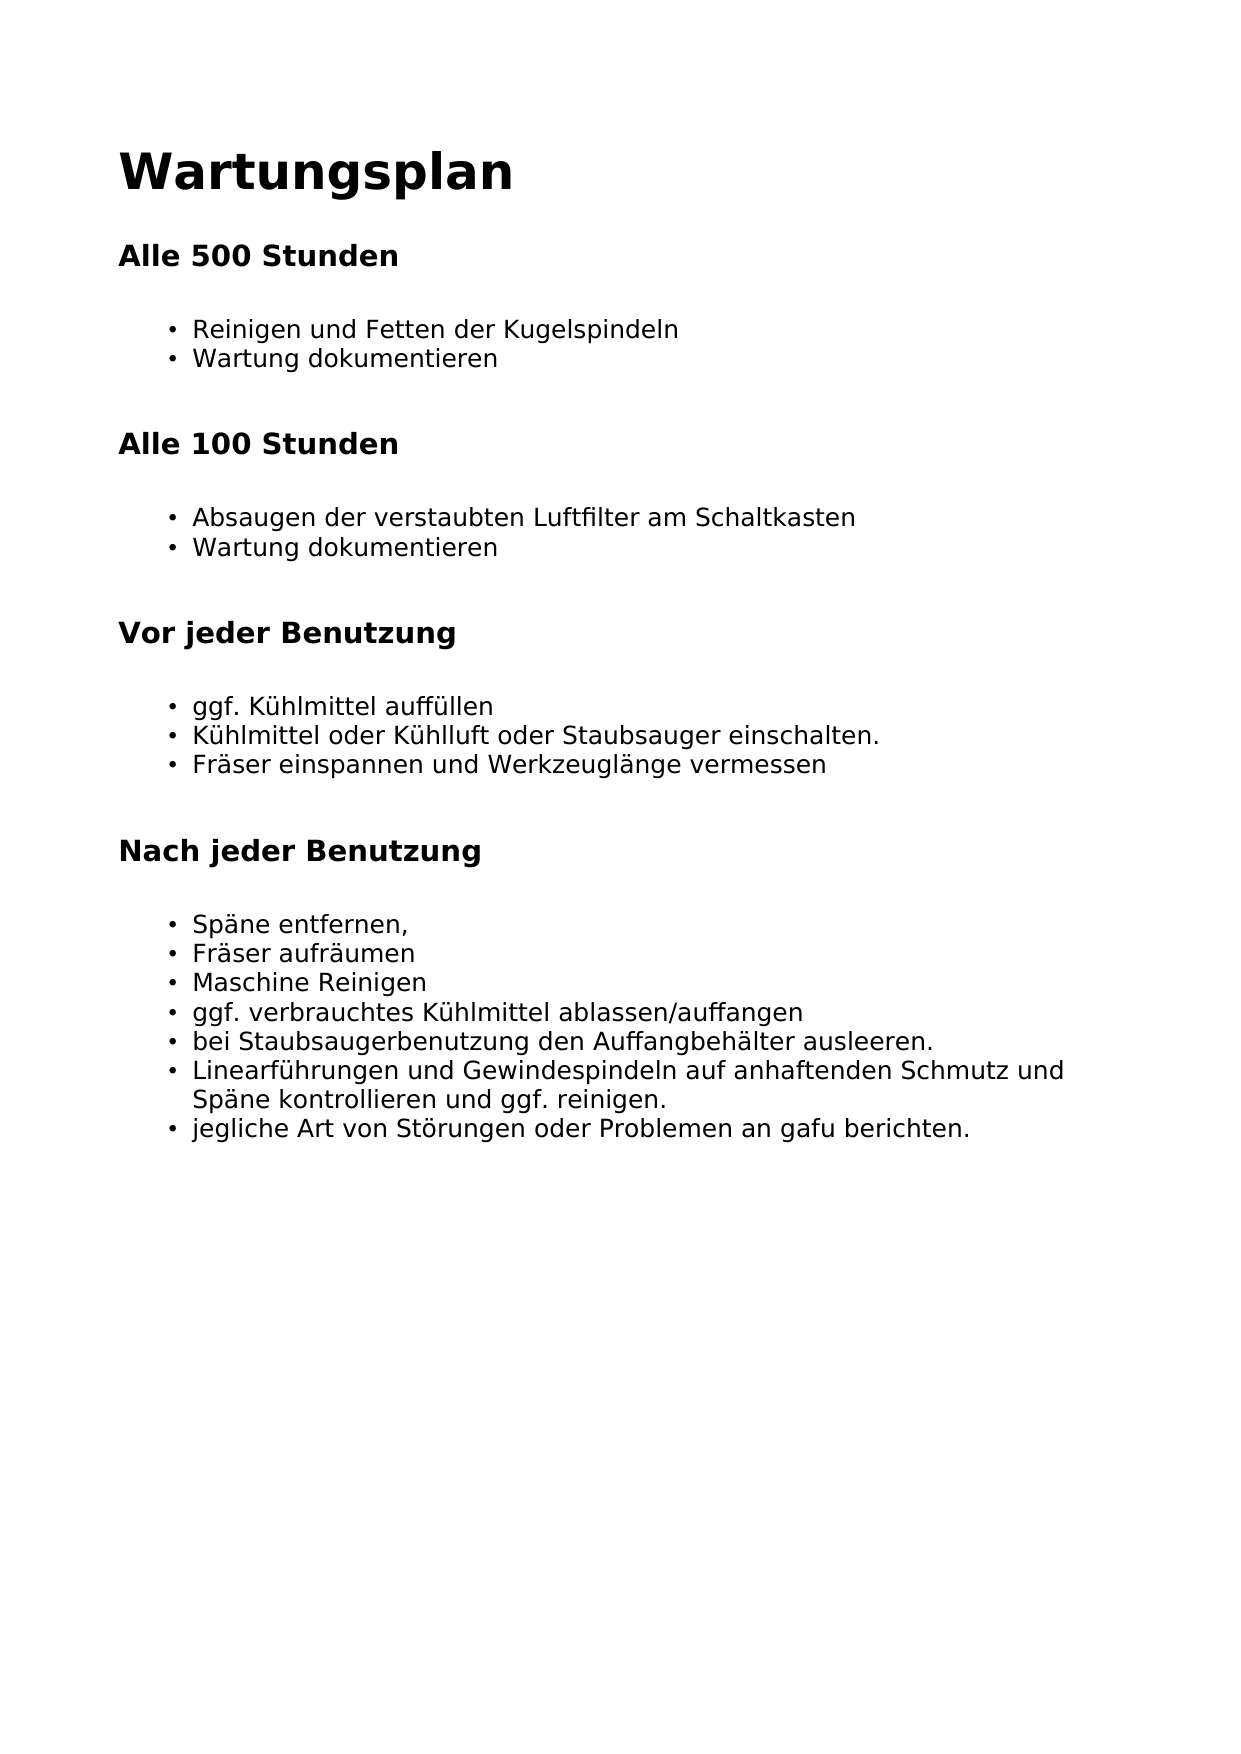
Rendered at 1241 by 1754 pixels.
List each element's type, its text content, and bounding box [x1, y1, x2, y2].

subtitle Nach jeder Benutzung [118, 834, 1122, 868]
subtitle Wartungsplan [118, 143, 1122, 201]
list Wartung dokumentieren [177, 533, 1122, 562]
list Kühlmittel oder Kühlluft oder Staubsauger einschalten. [177, 721, 1122, 751]
list Reinigen und Fetten der Kugelspindeln [177, 315, 1122, 344]
list Fräser einspannen und Werkzeuglänge vermessen [177, 751, 1122, 780]
list Fräser aufräumen [177, 939, 1122, 968]
list Linearführungen und Gewindespindeln auf anhaftenden Schmutz und Späne kontrollieren und ggf. reinigen. [177, 1056, 1122, 1114]
list bei Staubsaugerbenutzung den Auffangbehälter ausleeren. [177, 1027, 1122, 1056]
list Späne entfernen, [177, 910, 1122, 939]
list ggf. verbrauchtes Kühlmittel ablassen/auffangen [177, 998, 1122, 1027]
list Wartung dokumentieren [177, 344, 1122, 373]
list jegliche Art von Störungen oder Problemen an gafu berichten. [177, 1114, 1122, 1143]
subtitle Vor jeder Benutzung [118, 616, 1122, 650]
subtitle Alle 500 Stunden [118, 239, 1122, 273]
list ggf. Kühlmittel auffüllen [177, 692, 1122, 721]
subtitle Alle 100 Stunden [118, 428, 1122, 462]
list Maschine Reinigen [177, 968, 1122, 998]
list Absaugen der verstaubten Luftfilter am Schaltkasten [177, 503, 1122, 533]
